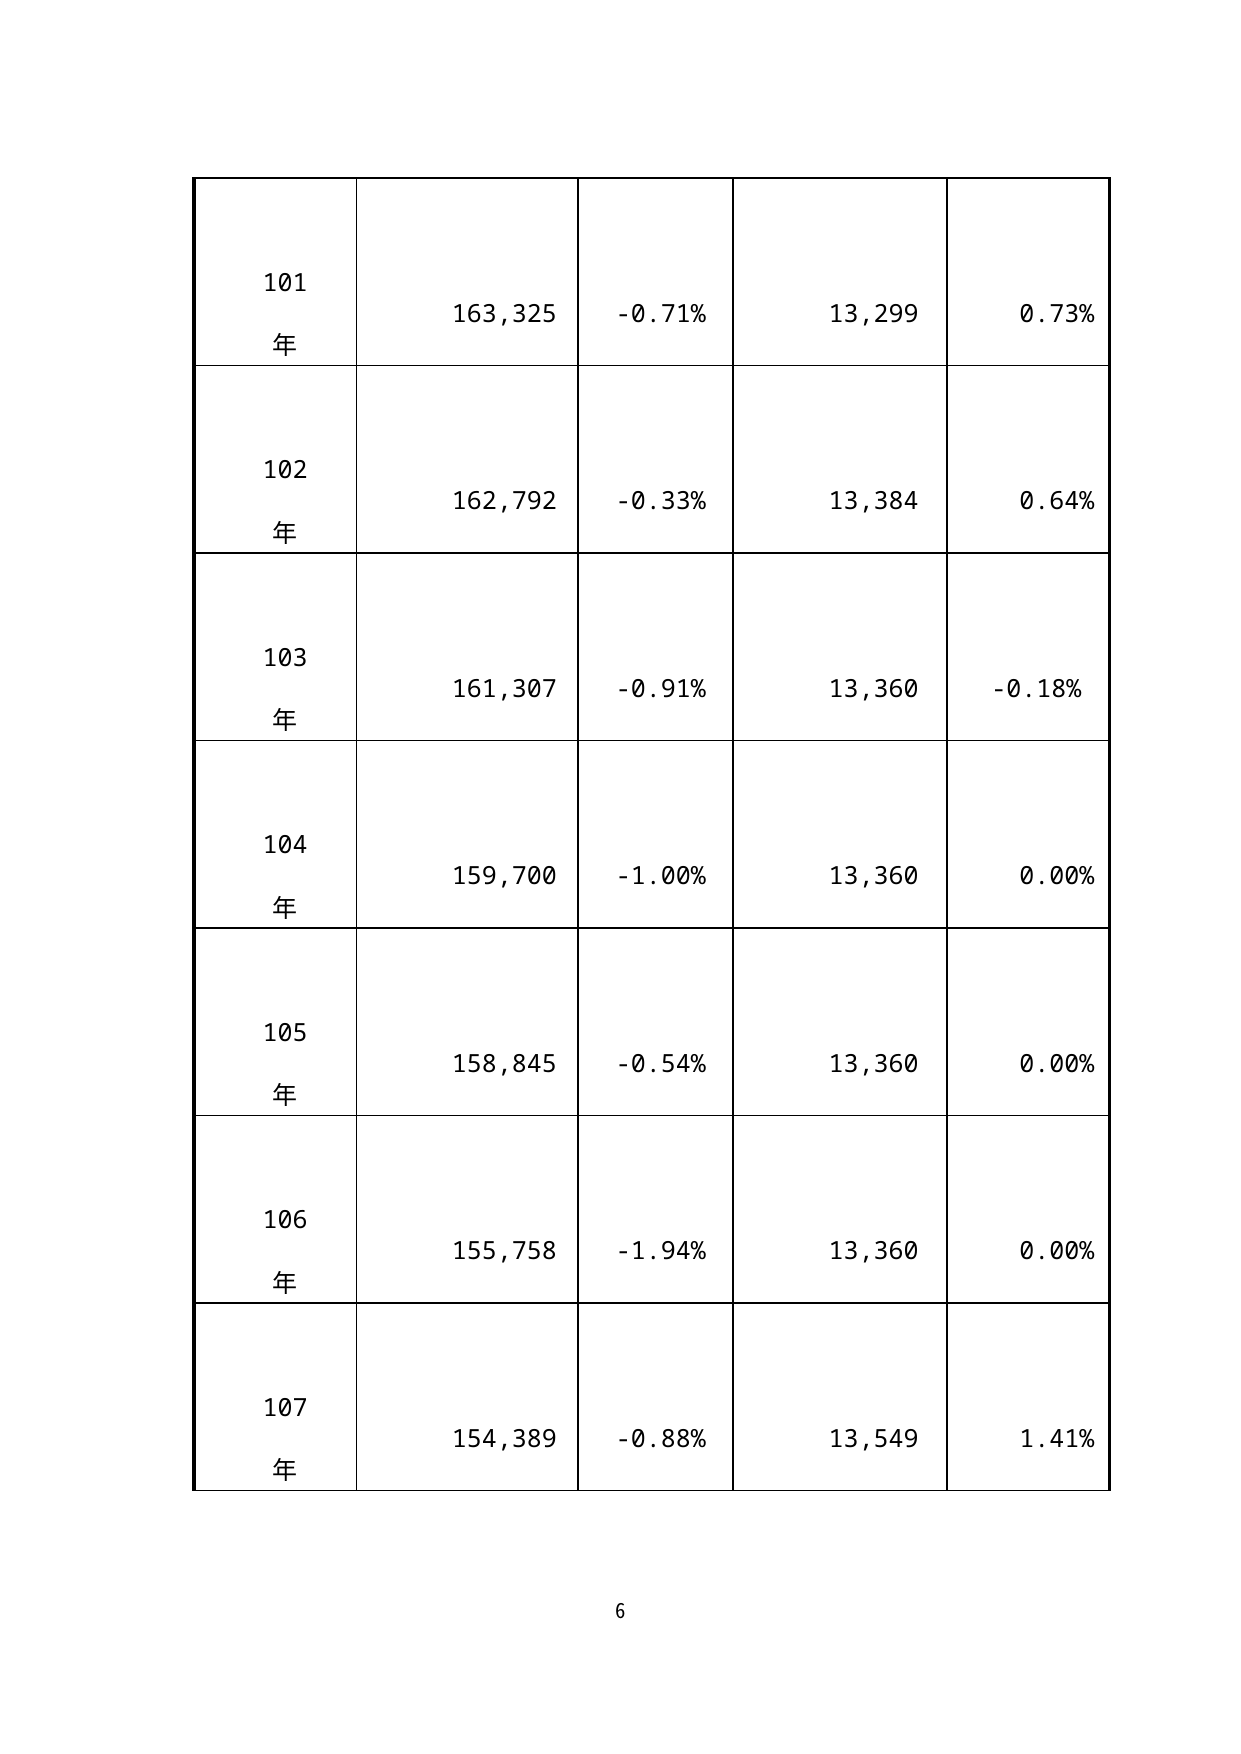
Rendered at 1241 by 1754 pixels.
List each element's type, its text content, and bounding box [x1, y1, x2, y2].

table_cell 159,700 [357, 741, 577, 927]
table_cell -0.91% [579, 554, 732, 740]
table_cell -1.94% [579, 1116, 732, 1302]
table_cell 102年 [196, 366, 356, 552]
table_cell 158,845 [357, 929, 577, 1115]
table_cell 13,360 [734, 554, 946, 740]
table_cell 101年 [196, 179, 356, 365]
table_cell 103年 [196, 554, 356, 740]
table_cell 13,299 [734, 179, 946, 365]
table_cell 155,758 [357, 1116, 577, 1302]
table_cell 1.41% [948, 1304, 1108, 1490]
table_cell 0.73% [948, 179, 1108, 365]
table_cell -0.88% [579, 1304, 732, 1490]
table_cell 13,360 [734, 1116, 946, 1302]
table_cell 13,384 [734, 366, 946, 552]
table_cell -0.54% [579, 929, 732, 1115]
table_cell 0.00% [948, 929, 1108, 1115]
table_cell 106年 [196, 1116, 356, 1302]
table_cell -1.00% [579, 741, 732, 927]
table_cell 107年 [196, 1304, 356, 1490]
table_cell -0.18% [948, 554, 1108, 740]
table_cell 154,389 [357, 1304, 577, 1490]
table_cell 105年 [196, 929, 356, 1115]
table_cell 0.00% [948, 1116, 1108, 1302]
table_cell 161,307 [357, 554, 577, 740]
table_cell 162,792 [357, 366, 577, 552]
table_cell 163,325 [357, 179, 577, 365]
table_cell 104年 [196, 741, 356, 927]
table_cell 0.00% [948, 741, 1108, 927]
table_cell -0.71% [579, 179, 732, 365]
table_cell 0.64% [948, 366, 1108, 552]
table_cell 13,549 [734, 1304, 946, 1490]
table_cell -0.33% [579, 366, 732, 552]
table_cell 13,360 [734, 929, 946, 1115]
table_cell 13,360 [734, 741, 946, 927]
